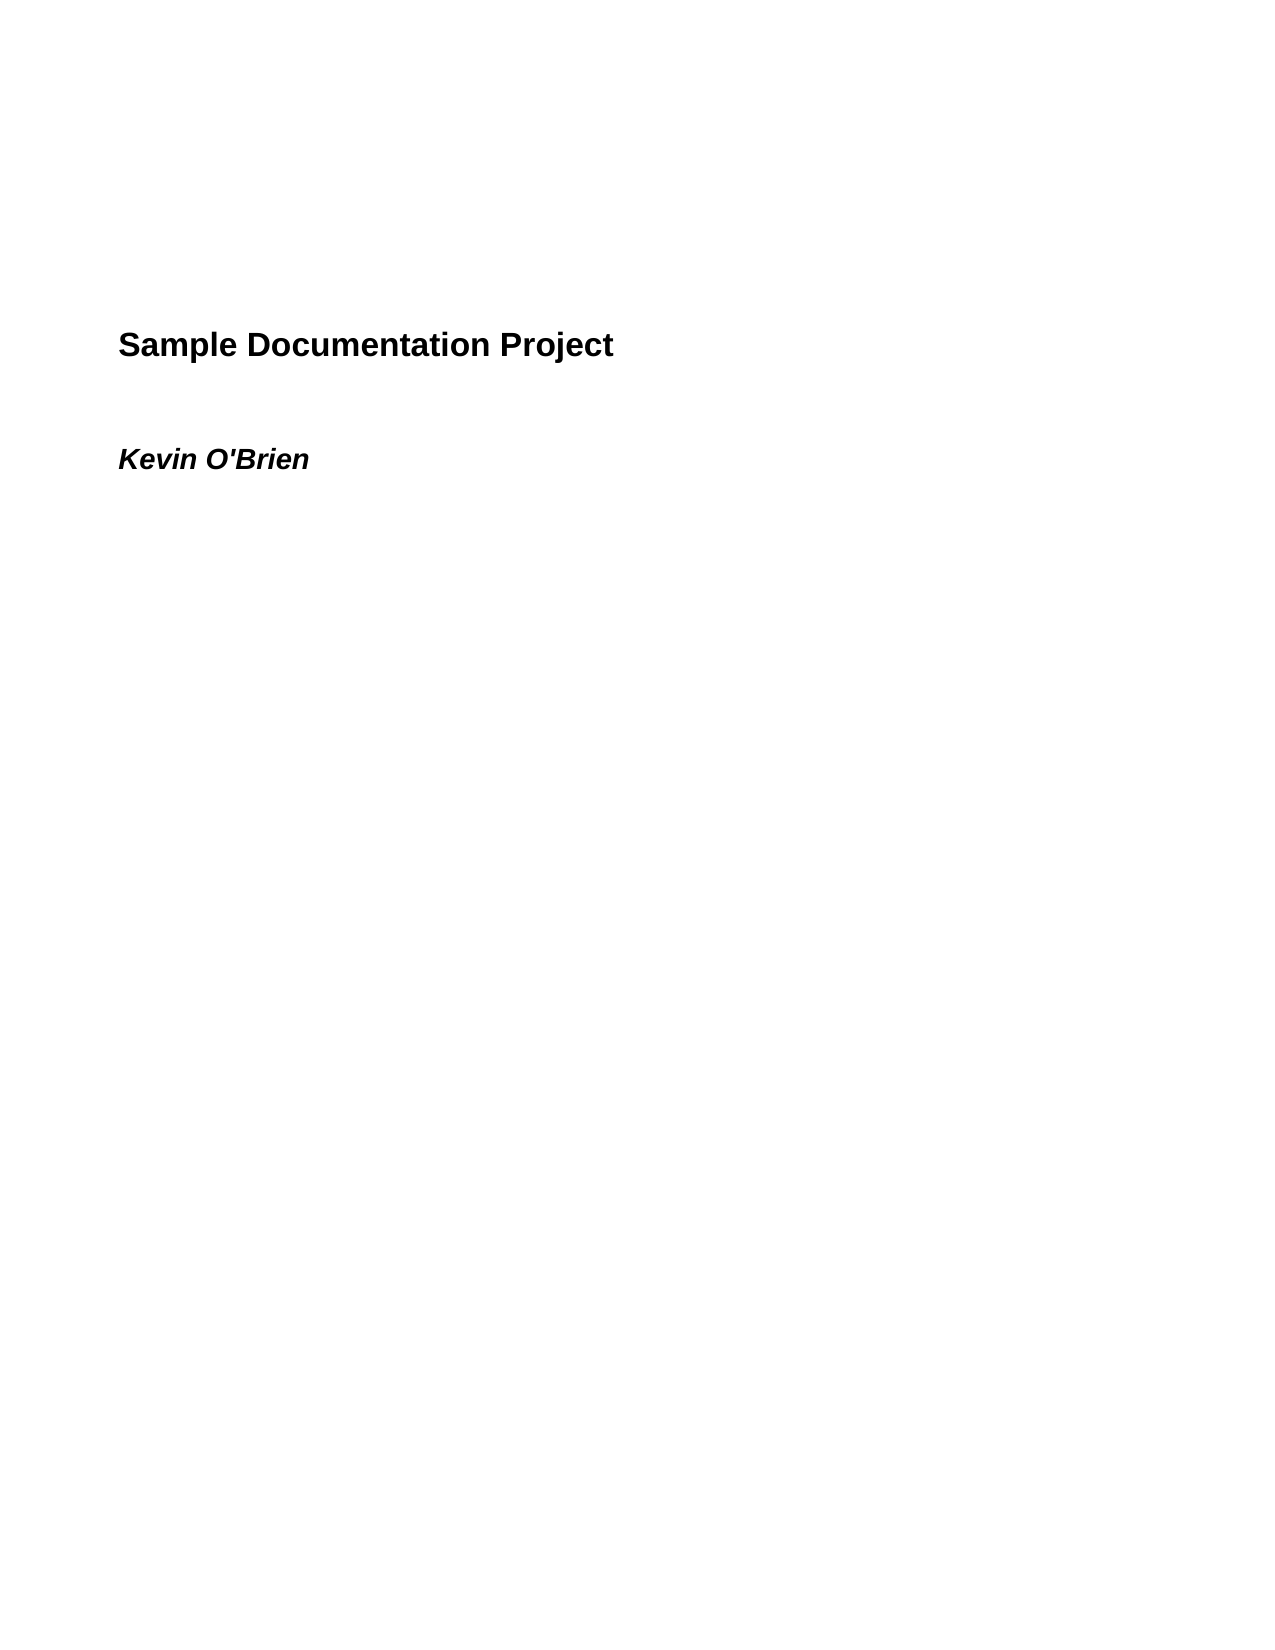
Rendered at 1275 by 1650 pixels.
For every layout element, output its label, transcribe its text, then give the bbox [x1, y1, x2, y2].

subtitle Sample Documentation Project [118, 325, 1157, 364]
subtitle Kevin O'Brien [118, 442, 1157, 476]
